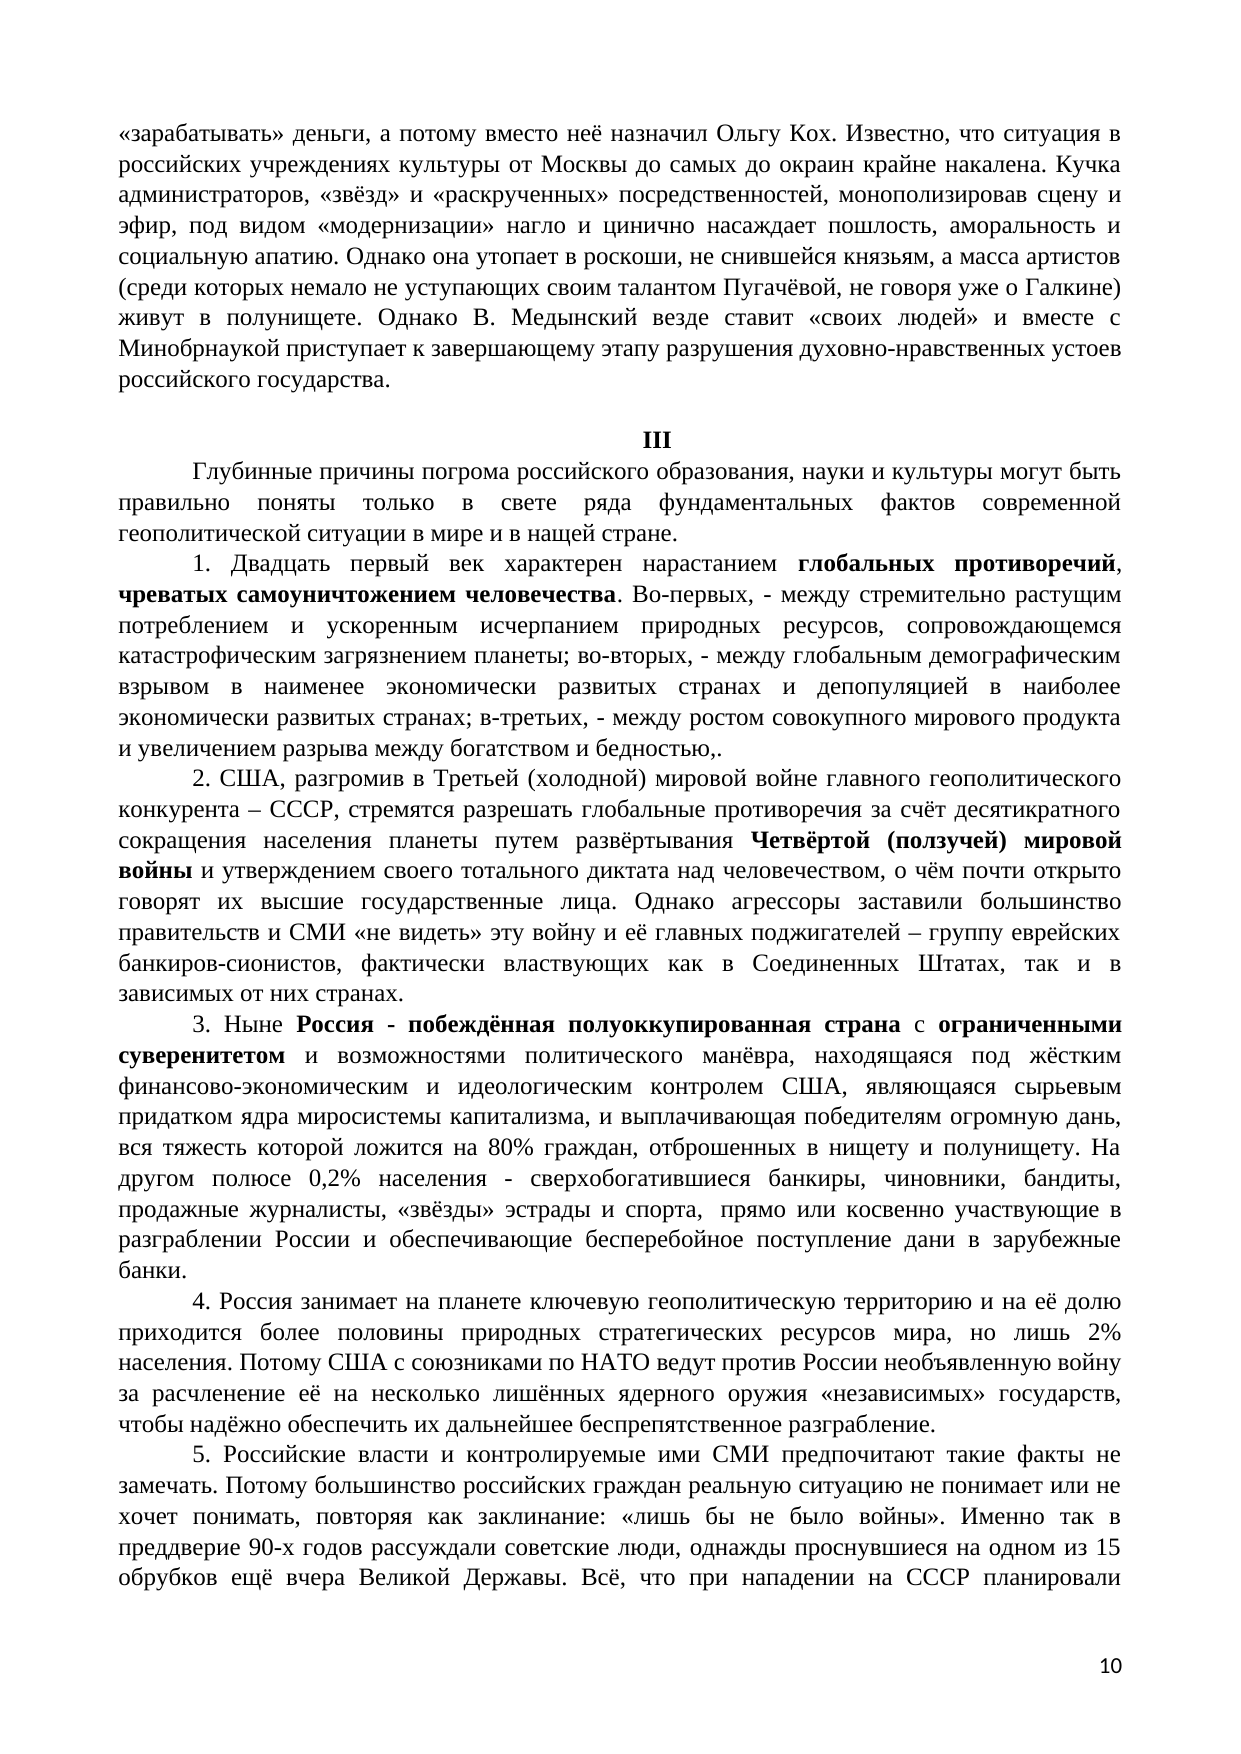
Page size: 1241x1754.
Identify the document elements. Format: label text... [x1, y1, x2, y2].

text 5. Российские власти и контролируемые ими СМИ предпочитают такие факты не замечать. Потому большинство российских граждан реальную ситуацию не понимает или не хочет понимать, повторяя как заклинание: «лишь бы не было войны». Именно так в преддверие 90-х годов рассуждали советские люди, однажды проснувшиеся на одном из 15 обрубков ещё вчера Великой Державы. Всё, что при нападении на СССР планировали [118, 1439, 1122, 1591]
text «зарабатывать» деньги, а потому вместо неё назначил Ольгу Кох. Известно, что ситуация в российских учреждениях культуры от Москвы до самых до окраин крайне накалена. Кучка администраторов, «звёзд» и «раскрученных» посредственностей, монополизировав сцену и эфир, под видом «модернизации» нагло и цинично насаждает пошлость, аморальность и социальную апатию. Однако она утопает в роскоши, не снившейся князьям, а масса артистов (среди которых немало не уступающих своим талантом Пугачёвой, не говоря уже о Галкине) живут в полунищете. Однако В. Медынский везде ставит «своих людей» и вместе с Минобрнаукой приступает к завершающему этапу разрушения духовно-нравственных устоев российского государства. [118, 118, 1122, 393]
text 4. Россия занимает на планете ключевую геополитическую территорию и на её долю приходится более половины природных стратегических ресурсов мира, но лишь 2% населения. Потому США с союзниками по НАТО ведут против России необъявленную войну за расчленение её на несколько лишённых ядерного оружия «независимых» государств, чтобы надёжно обеспечить их дальнейшее беспрепятственное разграбление. [118, 1286, 1122, 1437]
text III [118, 425, 1122, 454]
text 2. США, разгромив в Третьей (холодной) мировой войне главного геополитического конкурента – СССР, стремятся разрешать глобальные противоречия за счёт десятикратного сокращения населения планеты путем развёртывания Четвёртой (ползучей) мировой войны и утверждением своего тотального диктата над человечеством, о чём почти открыто говорят их высшие государственные лица. Однако агрессоры заставили большинство правительств и СМИ «не видеть» эту войну и её главных поджигателей – группу еврейских банкиров-сионистов, фактически властвующих как в Соединенных Штатах, так и в зависимых от них странах. [118, 763, 1122, 1007]
text Глубинные причины погрома российского образования, науки и культуры могут быть правильно поняты только в свете ряда фундаментальных фактов современной геополитической ситуации в мире и в нащей стране. [118, 456, 1122, 546]
text 3. Ныне Россия - побеждённая полуоккупированная страна с ограниченными суверенитетом и возможностями политического манёвра, находящаяся под жёстким финансово-экономическим и идеологическим контролем США, являющаяся сырьевым придатком ядра миросистемы капитализма, и выплачивающая победителям огромную дань, вся тяжесть которой ложится на 80% граждан, отброшенных в нищету и полунищету. На другом полюсе 0,2% населения - сверхобогатившиеся банкиры, чиновники, бандиты, продажные журналисты, «звёзды» эстрады и спорта, прямо или косвенно участвующие в разграблении России и обеспечивающие бесперебойное поступление дани в зарубежные банки. [118, 1009, 1122, 1284]
text 1. Двадцать первый век характерен нарастанием глобальных противоречий, чреватых самоуничтожением человечества. Во-первых, - между стремительно растущим потреблением и ускоренным исчерпанием природных ресурсов, сопровождающемся катастрофическим загрязнением планеты; во-вторых, - между глобальным демографическим взрывом в наименее экономически развитых странах и депопуляцией в наиболее экономически развитых странах; в-третьих, - между ростом совокупного мирового продукта и увеличением разрыва между богатством и бедностью,. [118, 548, 1122, 761]
